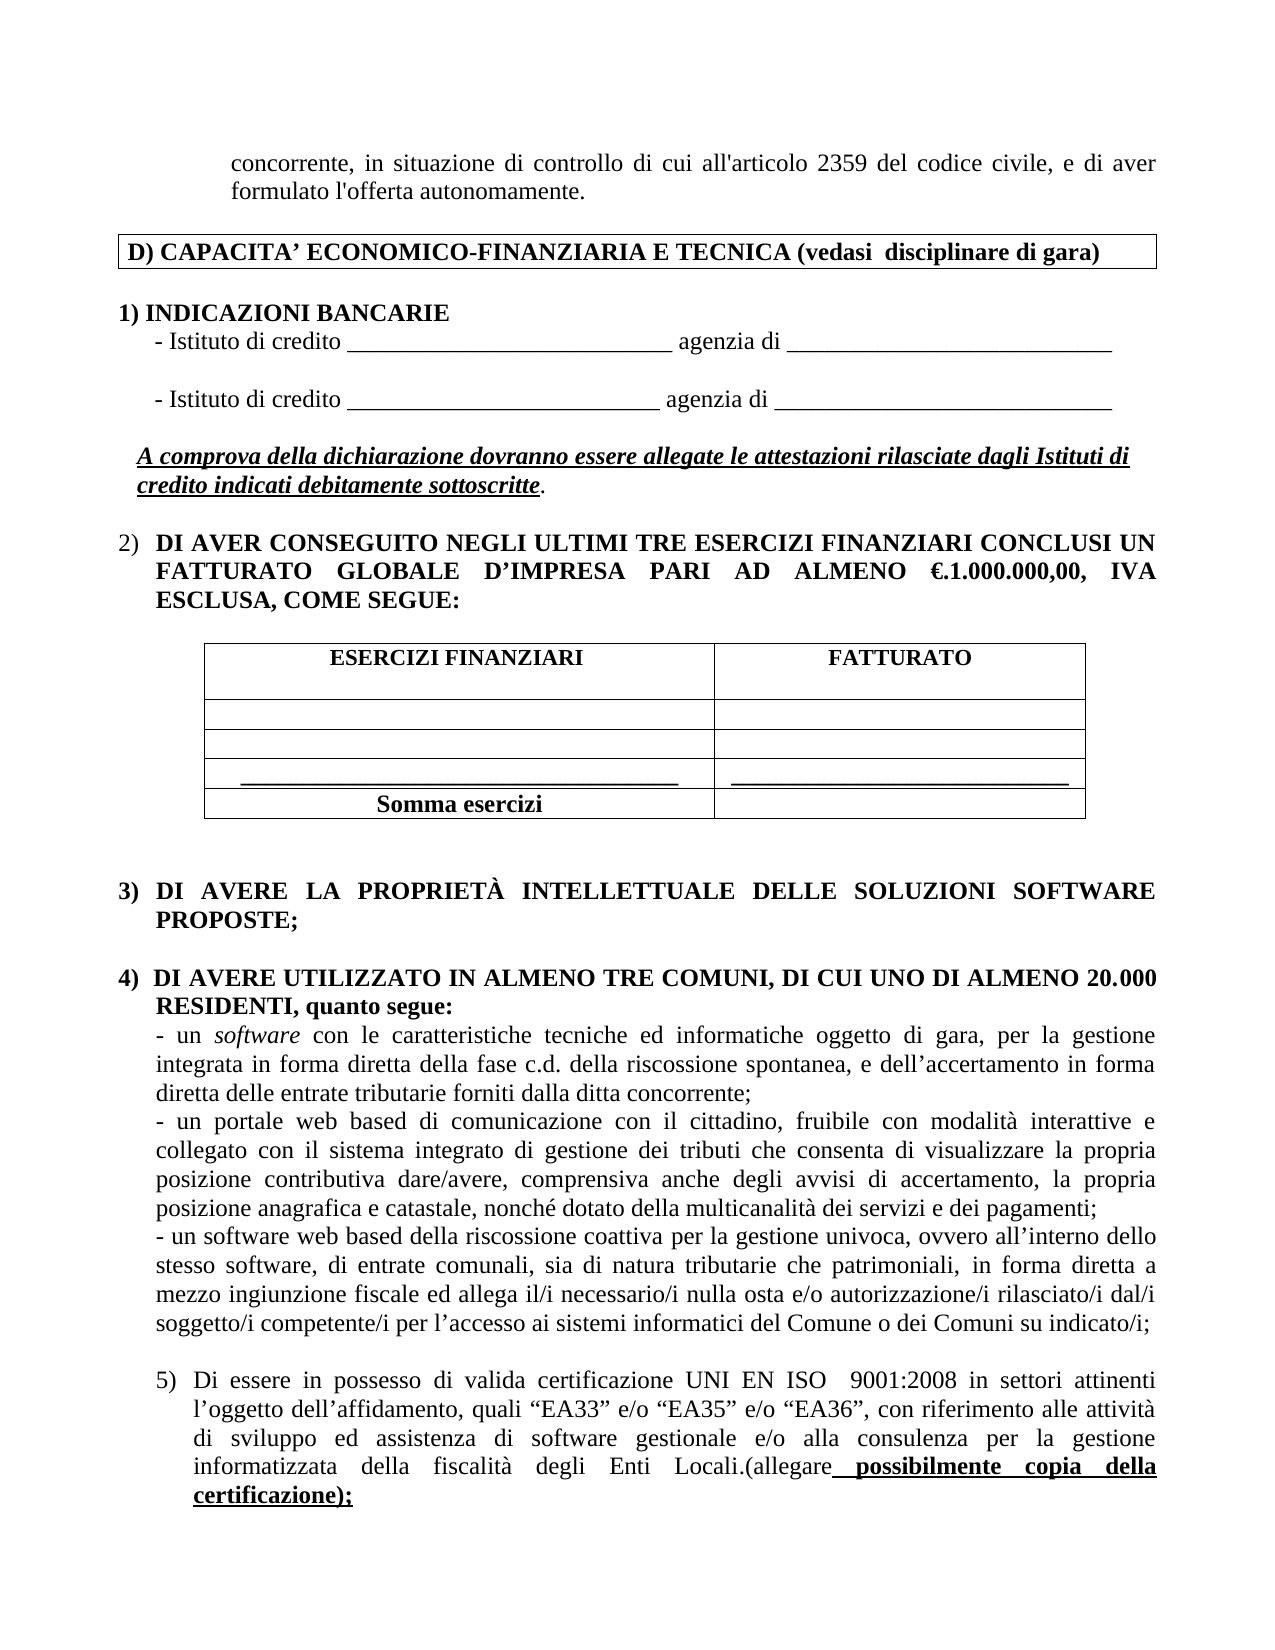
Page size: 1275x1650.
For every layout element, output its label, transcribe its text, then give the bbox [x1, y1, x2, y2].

text D) CAPACITA’ ECONOMICO-FINANZIARIA E TECNICA (vedasi disciplinare di gara) [119, 235, 1156, 268]
text 4) DI AVERE UTILIZZATO IN ALMENO TRE COMUNI, DI CUI UNO DI ALMENO 20.000 RESIDENTI, quanto segue: [118, 963, 1157, 1020]
text - Istituto di credito __________________________ agenzia di __________________________ [154, 326, 1157, 355]
text - Istituto di credito _________________________ agenzia di ___________________________ [154, 384, 1157, 413]
text credito indicati debitamente sottoscritte. [137, 470, 1157, 499]
text concorrente, in situazione di controllo di cui all'articolo 2359 del codice civile, e di aver formulato l'offerta autonomamente. [192, 148, 1157, 205]
table_cell [715, 789, 1085, 818]
text A comprova della dichiarazione dovranno essere allegate le attestazioni rilasciate dagli Istituti di [137, 441, 1157, 470]
text 1) INDICAZIONI BANCARIE [118, 298, 1157, 326]
table_cell ___________________________ [715, 759, 1085, 788]
text - un portale web based di comunicazione con il cittadino, fruibile con modalità interattive e collegato con il sistema integrato di gestione dei tributi che consenta di visualizzare la propria posizione contributiva dare/avere, comprensiva anche degli avvisi di accertamento, la propria posizione anagrafica e catastale, nonché dotato della multicanalità dei servizi e dei pagamenti; [156, 1106, 1157, 1221]
table_cell ___________________________________ [205, 759, 714, 788]
table_cell [715, 700, 1085, 728]
table_cell [205, 700, 714, 728]
table_cell Somma esercizi [205, 789, 714, 818]
table_header ESERCIZI FINANZIARI [205, 644, 714, 699]
text 3) DI AVERE LA PROPRIETÀ INTELLETTUALE DELLE SOLUZIONI SOFTWARE PROPOSTE; [118, 876, 1157, 934]
table_cell [205, 730, 714, 758]
table_cell [715, 730, 1085, 758]
text - un software web based della riscossione coattiva per la gestione univoca, ovvero all’interno dello stesso software, di entrate comunali, sia di natura tributarie che patrimoniali, in forma diretta a mezzo ingiunzione fiscale ed allega il/i necessario/i nulla osta e/o autorizzazione/i rilasciato/i dal/i soggetto/i competente/i per l’accesso ai sistemi informatici del Comune o dei Comuni su indicato/i; [156, 1221, 1157, 1336]
list DI AVER CONSEGUITO NEGLI ULTIMI TRE ESERCIZI FINANZIARI CONCLUSI UN FATTURATO GLOBALE D’IMPRESA PARI AD ALMENO €.1.000.000,00, IVA ESCLUSA, COME SEGUE: [118, 528, 1157, 614]
text - un software con le caratteristiche tecniche ed informatiche oggetto di gara, per la gestione integrata in forma diretta della fase c.d. della riscossione spontanea, e dell’accertamento in forma diretta delle entrate tributarie forniti dalla ditta concorrente; [156, 1020, 1157, 1106]
table_header FATTURATO [715, 644, 1085, 699]
list Di essere in possesso di valida certificazione UNI EN ISO 9001:2008 in settori attinenti l’oggetto dell’affidamento, quali “EA33” e/o “EA35” e/o “EA36”, con riferimento alle attività di sviluppo ed assistenza di software gestionale e/o alla consulenza per la gestione informatizzata della fiscalità degli Enti Locali.(allegare possibilmente copia della certificazione); [156, 1365, 1157, 1509]
